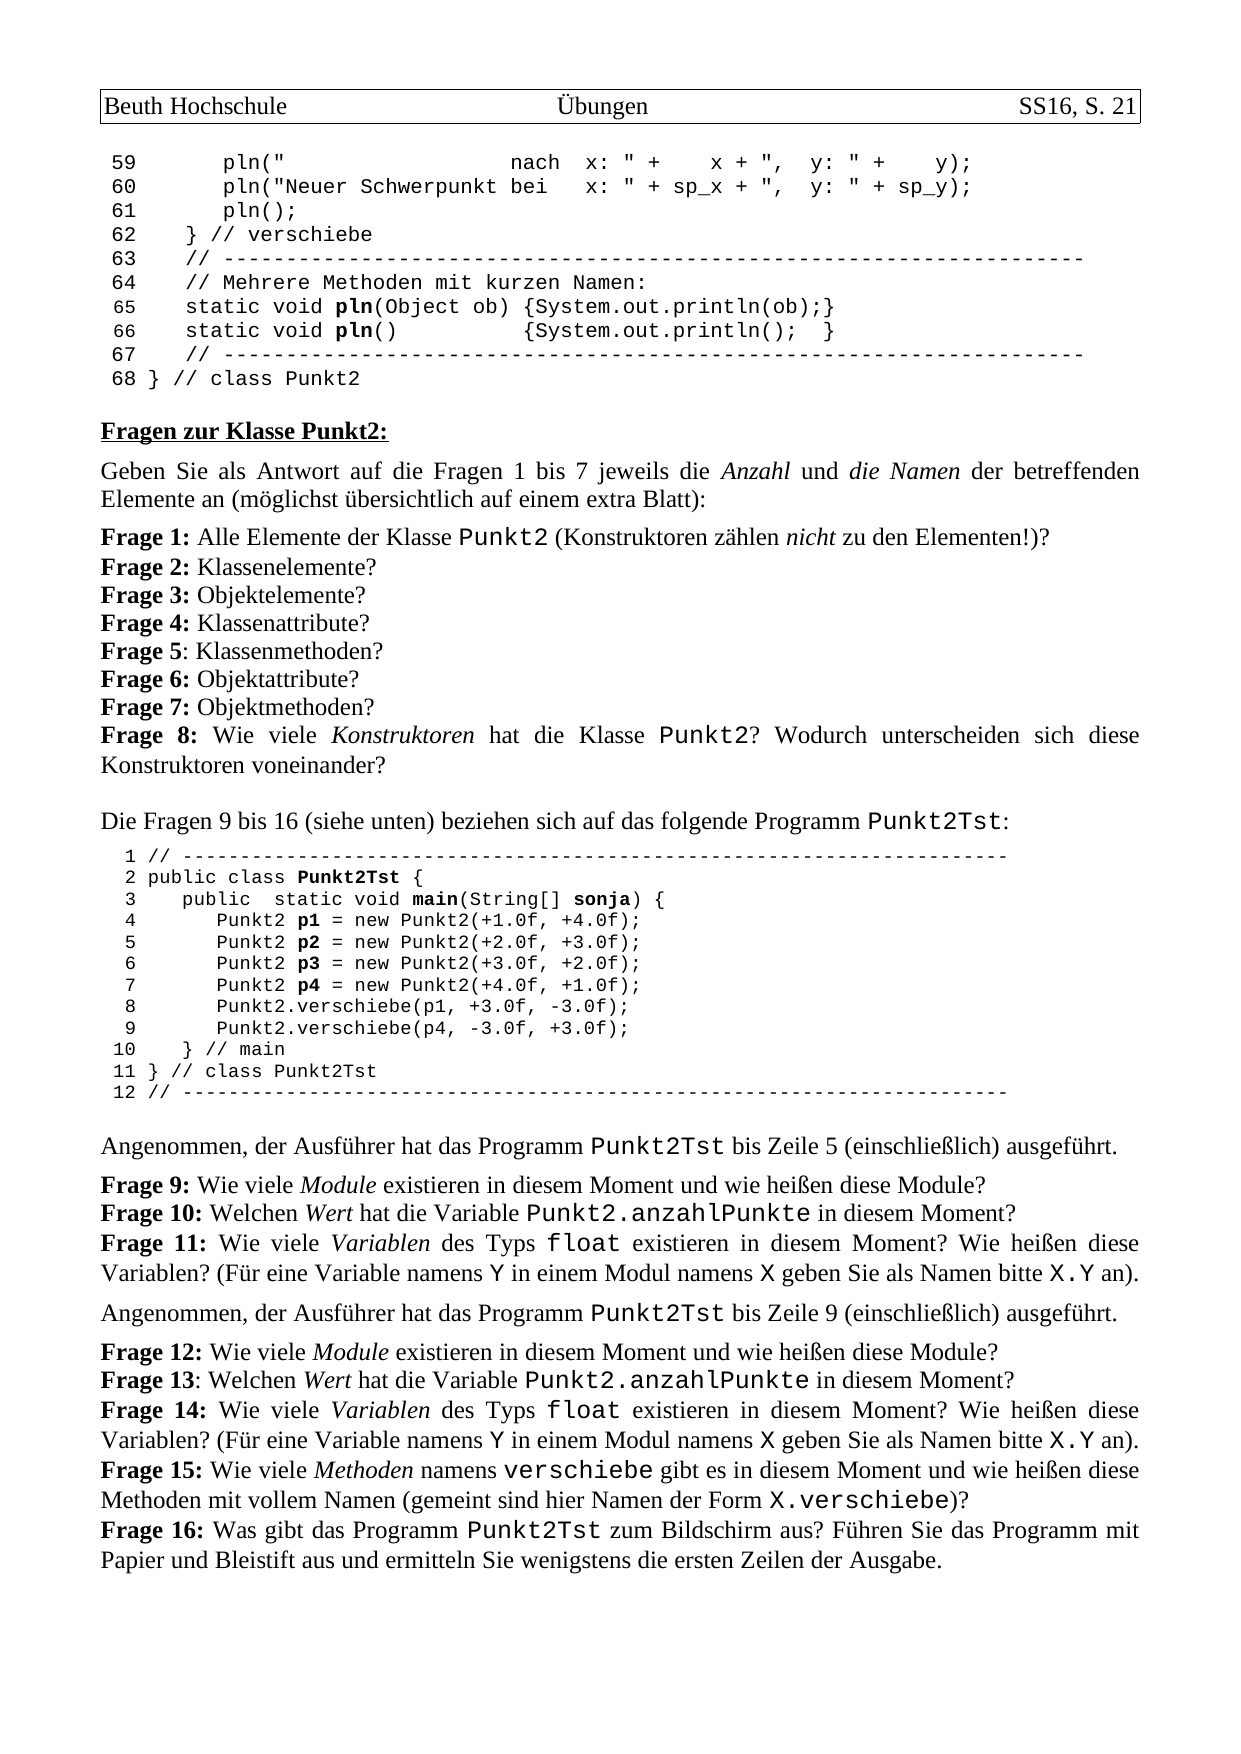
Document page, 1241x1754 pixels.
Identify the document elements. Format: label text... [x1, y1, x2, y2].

text Frage 11: Wie viele Variablen des Typs float existieren in diesem Moment? Wie heißen diese Variablen? (Für eine Variable namens Y in einem Modul namens X geben Sie als Namen bitte X.Y an). [100, 1229, 1140, 1289]
text Frage 15: Wie viele Methoden namens verschiebe gibt es in diesem Moment und wie heißen diese Methoden mit vollem Namen (gemeint sind hier Namen der Form X.verschiebe)? [100, 1456, 1140, 1516]
list Punkt2 p4 = new Punkt2(+4.0f, +1.0f); [100, 975, 1140, 997]
list static void pln(Object ob) {System.out.println(ob);} [100, 296, 1140, 320]
text Angenommen, der Ausführer hat das Programm Punkt2Tst bis Zeile 5 (einschließlich) ausgeführt. [100, 1132, 1140, 1162]
list static void pln() {System.out.println(); } [100, 320, 1140, 344]
list pln("Neuer Schwerpunkt bei x: " + sp_x + ", y: " + sp_y); [100, 176, 1140, 200]
text Frage 5: Klassenmethoden? [100, 637, 1140, 665]
list // --------------------------------------------------------------------- [100, 248, 1140, 272]
list // ------------------------------------------------------------------------ [100, 846, 1140, 868]
list public class Punkt2Tst { [100, 868, 1140, 889]
text Frage 16: Was gibt das Programm Punkt2Tst zum Bildschirm aus? Führen Sie das Programm mit Papier und Bleistift aus und ermitteln Sie wenigstens die ersten Zeilen der Ausgabe. [100, 1516, 1140, 1574]
list Punkt2 p1 = new Punkt2(+1.0f, +4.0f); [100, 911, 1140, 932]
list // ------------------------------------------------------------------------ [100, 1082, 1140, 1104]
text Frage 2: Klassenelemente? [100, 553, 1140, 581]
text Frage 8: Wie viele Konstruktoren hat die Klasse Punkt2? Wodurch unterscheiden sich diese Konstruktoren voneinander? [100, 721, 1140, 779]
text Frage 12: Wie viele Module existieren in diesem Moment und wie heißen diese Module? [100, 1338, 1140, 1366]
text Frage 1: Alle Elemente der Klasse Punkt2 (Konstruktoren zählen nicht zu den Elementen!)? [100, 523, 1140, 553]
list Punkt2 p3 = new Punkt2(+3.0f, +2.0f); [100, 954, 1140, 975]
subtitle Fragen zur Klasse Punkt2: [100, 417, 1140, 445]
list Punkt2.verschiebe(p1, +3.0f, -3.0f); [100, 997, 1140, 1018]
list public static void main(String[] sonja) { [100, 889, 1140, 911]
text Angenommen, der Ausführer hat das Programm Punkt2Tst bis Zeile 9 (einschließlich) ausgeführt. [100, 1299, 1140, 1329]
text Frage 9: Wie viele Module existieren in diesem Moment und wie heißen diese Module? [100, 1171, 1140, 1199]
list Punkt2 p2 = new Punkt2(+2.0f, +3.0f); [100, 932, 1140, 954]
list // Mehrere Methoden mit kurzen Namen: [100, 272, 1140, 296]
list } // main [100, 1039, 1140, 1061]
list // --------------------------------------------------------------------- [100, 344, 1140, 368]
text Frage 14: Wie viele Variablen des Typs float existieren in diesem Moment? Wie heißen diese Variablen? (Für eine Variable namens Y in einem Modul namens X geben Sie als Namen bitte X.Y an). [100, 1396, 1140, 1456]
list pln(" nach x: " + x + ", y: " + y); [100, 152, 1140, 176]
list } // verschiebe [100, 224, 1140, 248]
text Frage 7: Objektmethoden? [100, 693, 1140, 721]
text Frage 3: Objektelemente? [100, 581, 1140, 609]
text Frage 6: Objektattribute? [100, 665, 1140, 693]
list pln(); [100, 200, 1140, 224]
text Frage 10: Welchen Wert hat die Variable Punkt2.anzahlPunkte in diesem Moment? [100, 1199, 1140, 1229]
text Geben Sie als Antwort auf die Fragen 1 bis 7 jeweils die Anzahl und die Namen der betreffenden Elemente an (möglichst übersichtlich auf einem extra Blatt): [100, 457, 1140, 513]
list } // class Punkt2Tst [100, 1061, 1140, 1082]
list Punkt2.verschiebe(p4, -3.0f, +3.0f); [100, 1018, 1140, 1039]
list } // class Punkt2 [100, 368, 1140, 392]
text Frage 13: Welchen Wert hat die Variable Punkt2.anzahlPunkte in diesem Moment? [100, 1366, 1140, 1396]
text Die Fragen 9 bis 16 (siehe unten) beziehen sich auf das folgende Programm Punkt2Tst: [100, 807, 1140, 837]
text Frage 4: Klassenattribute? [100, 609, 1140, 637]
